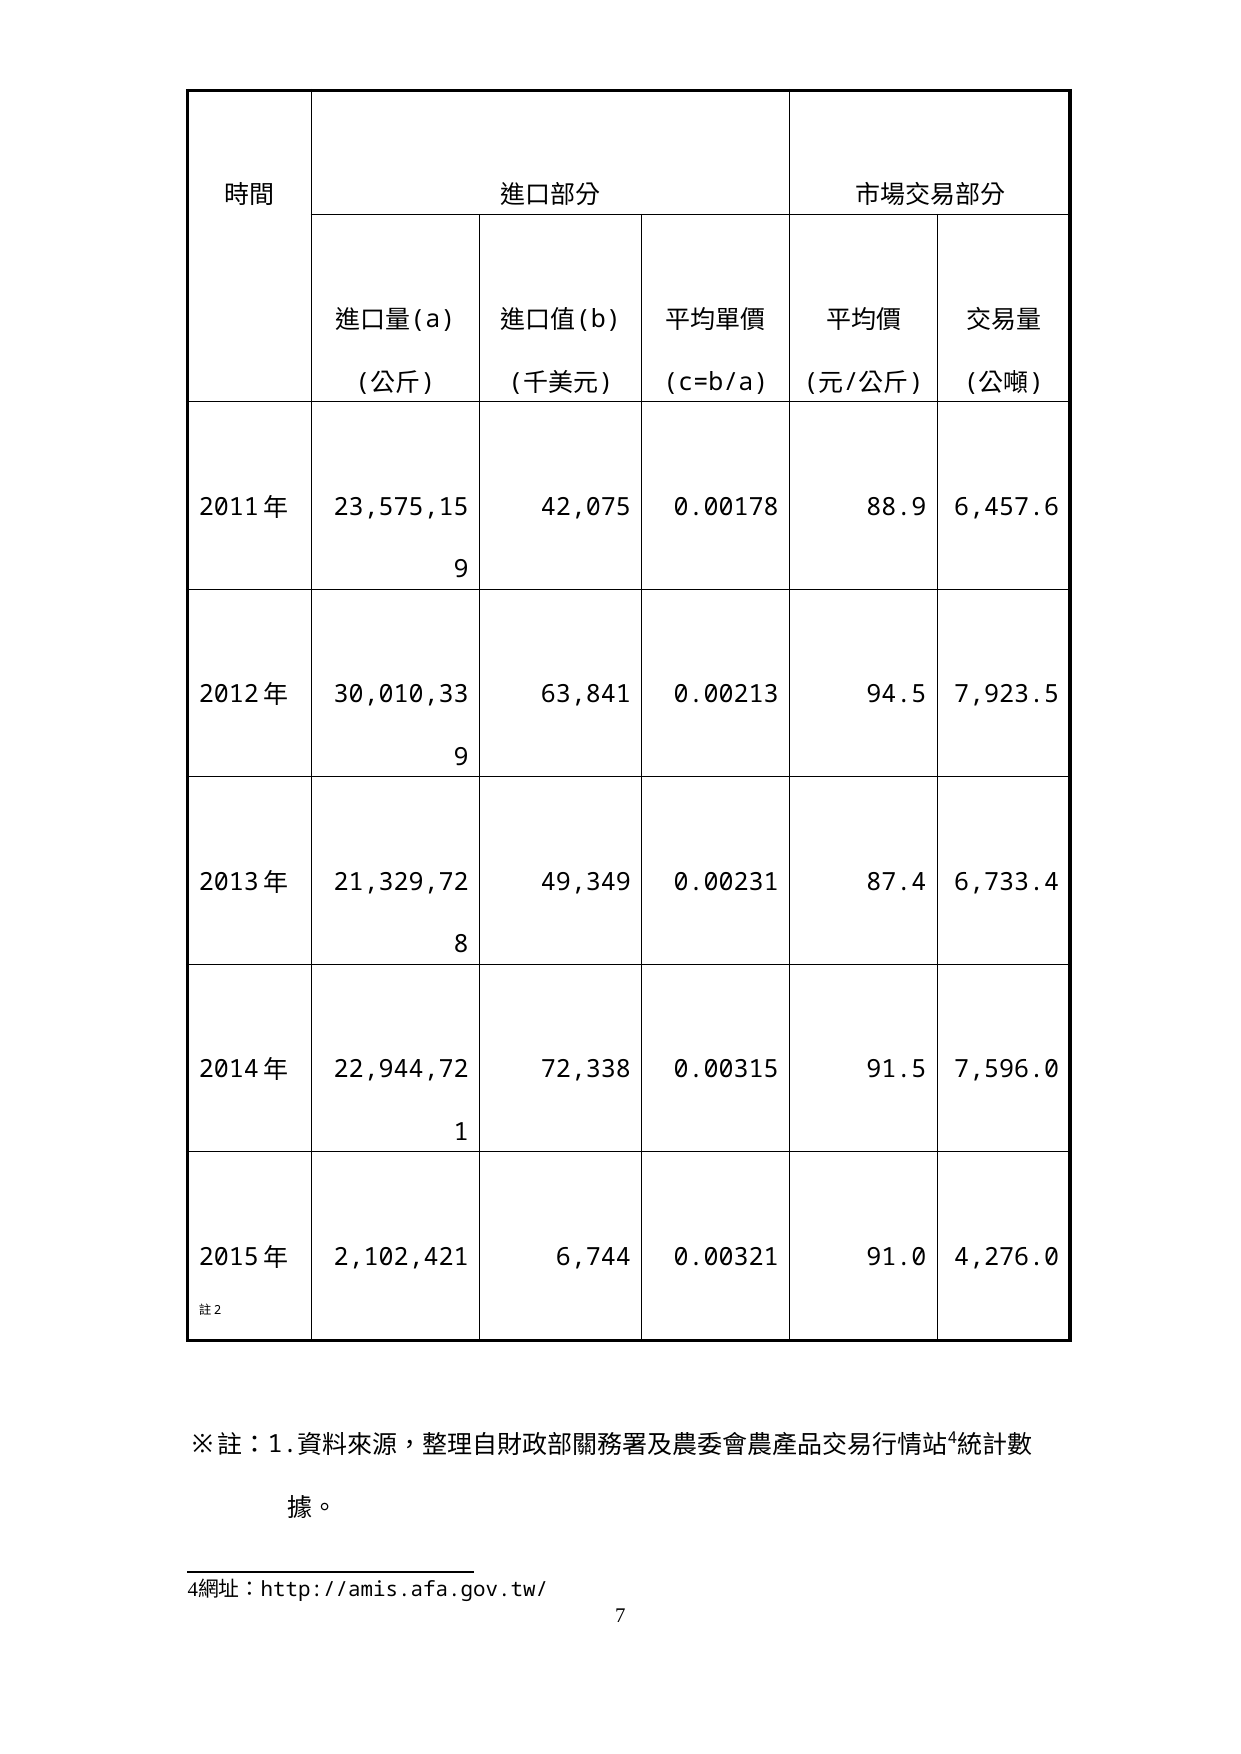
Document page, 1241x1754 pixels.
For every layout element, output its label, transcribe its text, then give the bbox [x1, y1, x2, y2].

table_cell 2014年 [189, 965, 311, 1151]
table_cell 49,349 [480, 777, 641, 964]
table_cell 21,329,728 [312, 777, 479, 964]
text 網址：http://amis.afa.gov.tw/ [187, 1572, 1053, 1602]
table_cell 6,457.6 [938, 402, 1068, 589]
table_cell 91.5 [790, 965, 937, 1151]
table_cell 2012年 [189, 590, 311, 776]
text ※註：1.資料來源，整理自財政部關務署及農委會農產品交易行情站統計數據。 [187, 1401, 1053, 1526]
table_cell 88.9 [790, 402, 937, 589]
table_cell 2015年註2 [189, 1152, 311, 1339]
table_cell 交易量 (公噸) [938, 215, 1068, 401]
table_cell 30,010,339 [312, 590, 479, 776]
table_cell 平均單價(c=b/a) [642, 215, 789, 401]
table_cell 0.00213 [642, 590, 789, 776]
table_cell 4,276.0 [938, 1152, 1068, 1339]
table_cell 7,923.5 [938, 590, 1068, 776]
table_cell 0.00178 [642, 402, 789, 589]
table_cell 72,338 [480, 965, 641, 1151]
table_cell 進口值(b) (千美元) [480, 215, 641, 401]
table_cell 0.00231 [642, 777, 789, 964]
table_cell 22,944,721 [312, 965, 479, 1151]
table_cell 7,596.0 [938, 965, 1068, 1151]
table_cell 6,744 [480, 1152, 641, 1339]
table_header 時間 [189, 92, 311, 401]
table_header 進口部分 [312, 92, 789, 214]
table_cell 0.00315 [642, 965, 789, 1151]
table_cell 87.4 [790, 777, 937, 964]
table_header 市場交易部分 [790, 92, 1068, 214]
table_cell 2013年 [189, 777, 311, 964]
table_cell 91.0 [790, 1152, 937, 1339]
table_cell 94.5 [790, 590, 937, 776]
table_cell 進口量(a) (公斤) [312, 215, 479, 401]
table_cell 0.00321 [642, 1152, 789, 1339]
table_cell 63,841 [480, 590, 641, 776]
table_cell 6,733.4 [938, 777, 1068, 964]
table_cell 2,102,421 [312, 1152, 479, 1339]
table_cell 42,075 [480, 402, 641, 589]
table_cell 2011年 [189, 402, 311, 589]
table_cell 平均價 (元/公斤) [790, 215, 937, 401]
table_cell 23,575,159 [312, 402, 479, 589]
